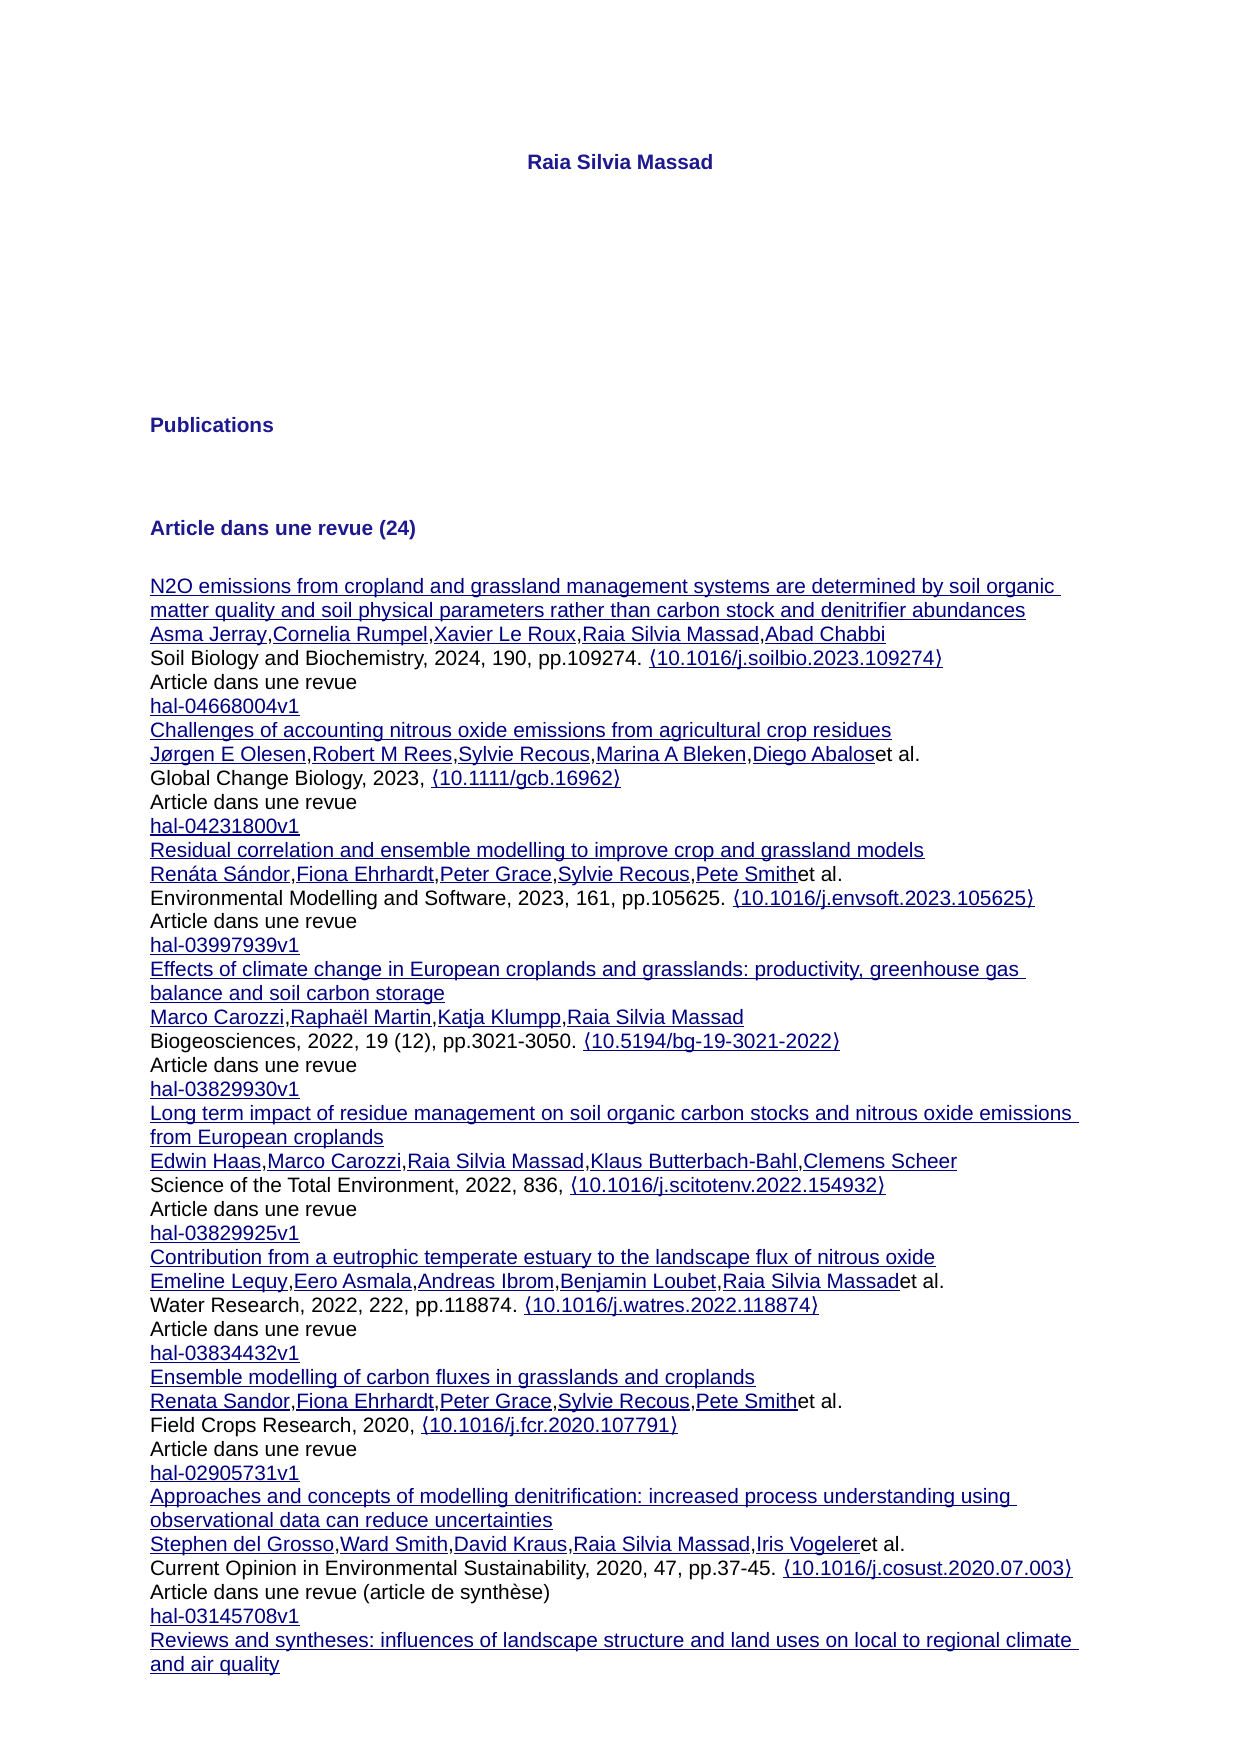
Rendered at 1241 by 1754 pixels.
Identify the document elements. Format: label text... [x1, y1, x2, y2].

table_cell Long term impact of residue management on soil organic carbon stocks and nitrous oxide emissions from European croplands Edwin Haas,Marco Carozzi,Raia Silvia Massad,Klaus Butterbach-Bahl,Clemens Scheer Science of the Total Environment, 2022, 836, ⟨10.1016/j.scitotenv.2022.154932⟩ Article dans une revue hal-03829925v1 [150, 1101, 1090, 1245]
table_cell Approaches and concepts of modelling denitrification: increased process understanding using observational data can reduce uncertainties Stephen del Grosso,Ward Smith,David Kraus,Raia Silvia Massad,Iris Vogeleret al. Current Opinion in Environmental Sustainability, 2020, 47, pp.37-45. ⟨10.1016/j.cosust.2020.07.003⟩ Article dans une revue (article de synthèse) hal-03145708v1 [150, 1484, 1090, 1628]
table_cell Contribution from a eutrophic temperate estuary to the landscape flux of nitrous oxide Emeline Lequy,Eero Asmala,Andreas Ibrom,Benjamin Loubet,Raia Silvia Massadet al. Water Research, 2022, 222, pp.118874. ⟨10.1016/j.watres.2022.118874⟩ Article dans une revue hal-03834432v1 [150, 1245, 1090, 1364]
table_cell Challenges of accounting nitrous oxide emissions from agricultural crop residues Jørgen E Olesen,Robert M Rees,Sylvie Recous,Marina A Bleken,Diego Abaloset al. Global Change Biology, 2023, ⟨10.1111/gcb.16962⟩ Article dans une revue hal-04231800v1 [150, 718, 1090, 837]
table_cell Ensemble modelling of carbon fluxes in grasslands and croplands Renata Sandor,Fiona Ehrhardt,Peter Grace,Sylvie Recous,Pete Smithet al. Field Crops Research, 2020, ⟨10.1016/j.fcr.2020.107791⟩ Article dans une revue hal-02905731v1 [150, 1365, 1090, 1484]
table_cell Reviews and syntheses: influences of landscape structure and land uses on local to regional climate and air quality [150, 1628, 1090, 1676]
subtitle Article dans une revue (24) [150, 516, 1090, 539]
table_header N2O emissions from cropland and grassland management systems are determined by soil organic matter quality and soil physical parameters rather than carbon stock and denitrifier abundances Asma Jerray,Cornelia Rumpel,Xavier Le Roux,Raia Silvia Massad,Abad Chabbi Soil Biology and Biochemistry, 2024, 190, pp.109274. ⟨10.1016/j.soilbio.2023.109274⟩ Article dans une revue hal-04668004v1 [150, 574, 1090, 718]
table_cell Effects of climate change in European croplands and grasslands: productivity, greenhouse gas balance and soil carbon storage Marco Carozzi,Raphaël Martin,Katja Klumpp,Raia Silvia Massad Biogeosciences, 2022, 19 (12), pp.3021-3050. ⟨10.5194/bg-19-3021-2022⟩ Article dans une revue hal-03829930v1 [150, 957, 1090, 1101]
subtitle Raia Silvia Massad [150, 150, 1090, 174]
table_cell Residual correlation and ensemble modelling to improve crop and grassland models Renáta Sándor,Fiona Ehrhardt,Peter Grace,Sylvie Recous,Pete Smithet al. Environmental Modelling and Software, 2023, 161, pp.105625. ⟨10.1016/j.envsoft.2023.105625⟩ Article dans une revue hal-03997939v1 [150, 838, 1090, 957]
subtitle Publications [150, 412, 1090, 436]
